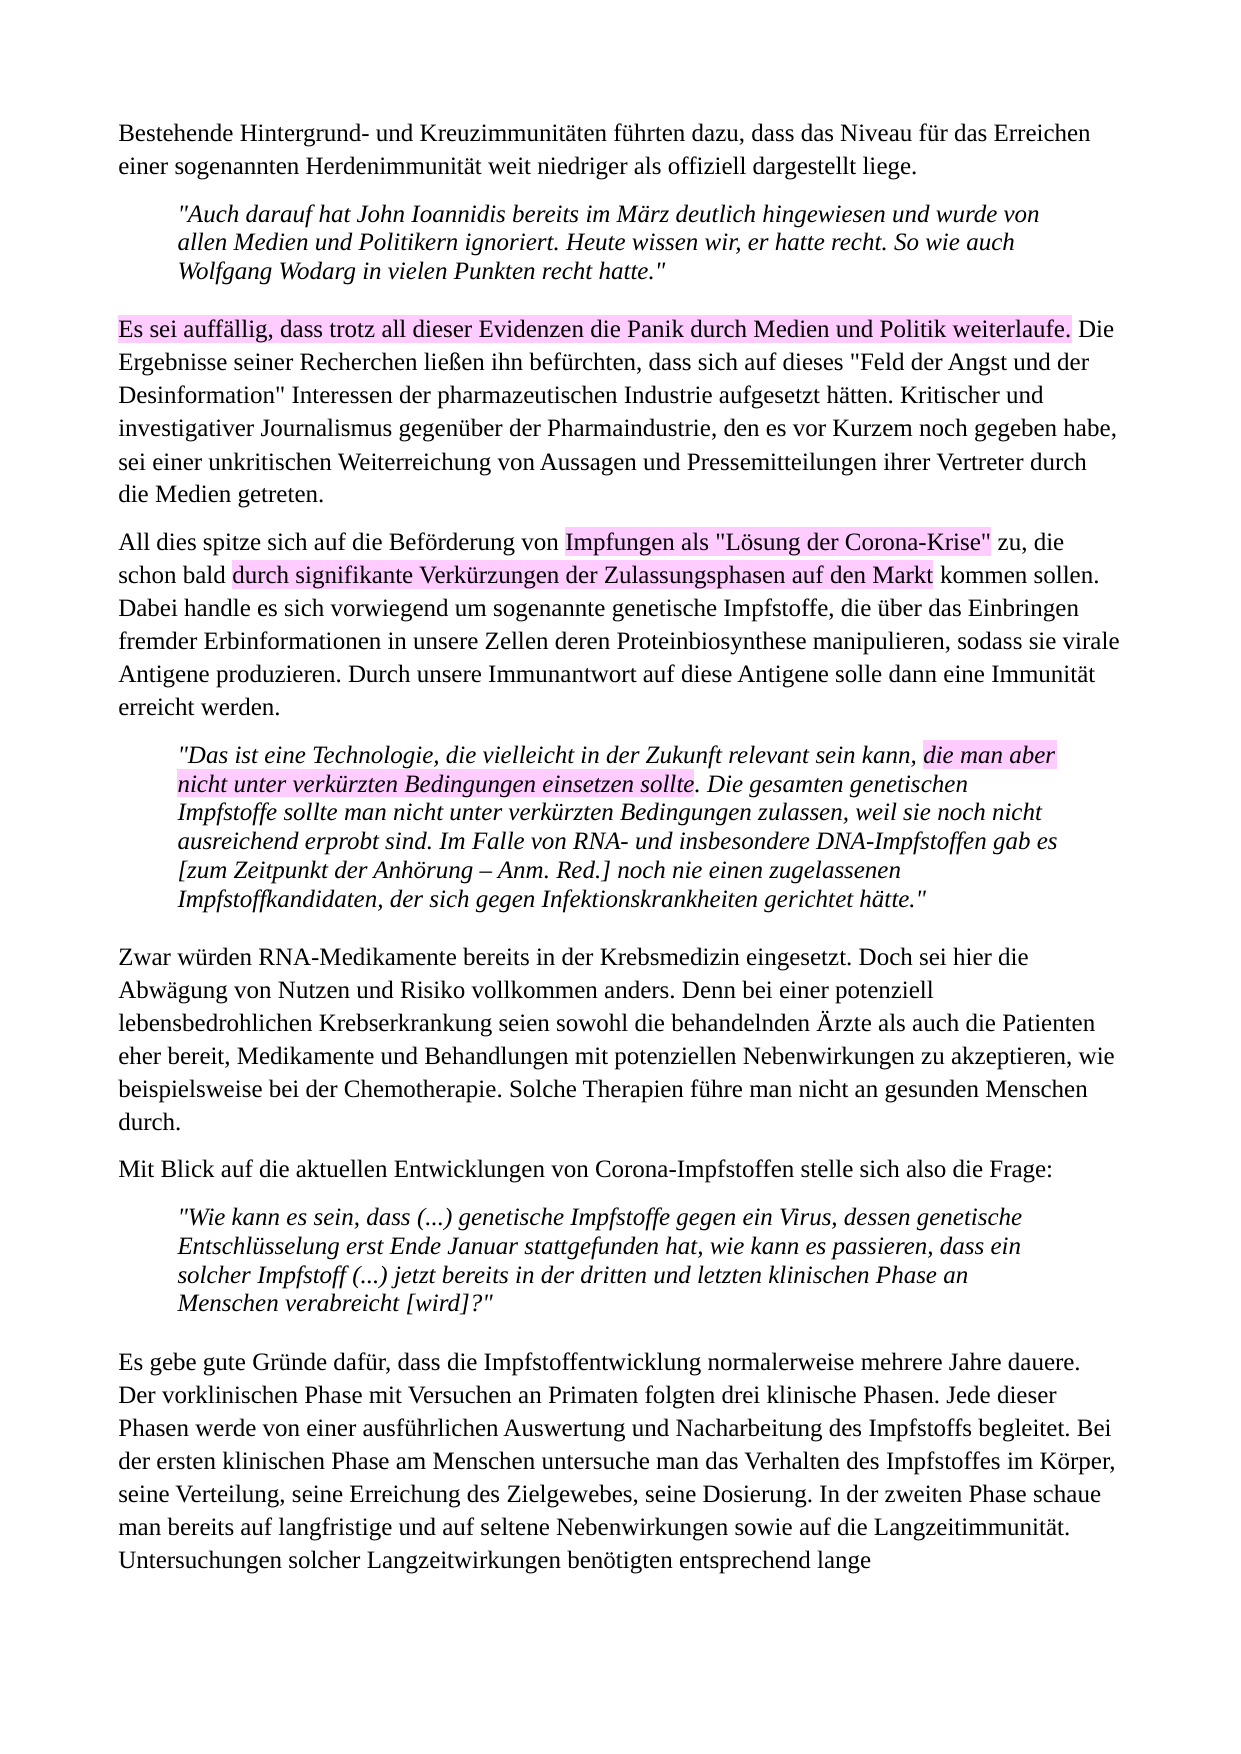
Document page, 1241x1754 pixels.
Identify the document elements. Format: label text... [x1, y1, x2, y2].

text "Das ist eine Technologie, die vielleicht in der Zukunft relevant sein kann, die man aber nicht unter verkürzten Bedingungen einsetzen sollte. Die gesamten genetischen Impfstoffe sollte man nicht unter verkürzten Bedingungen zulassen, weil sie noch nicht ausreichend erprobt sind. Im Falle von RNA- und insbesondere DNA-Impfstoffen gab es [zum Zeitpunkt der Anhörung – Anm. Red.] noch nie einen zugelassenen Impfstoffkandidaten, der sich gegen Infektionskrankheiten gerichtet hätte." [177, 740, 1063, 912]
text Bestehende Hintergrund- und Kreuzimmunitäten führten dazu, dass das Niveau für das Erreichen einer sogenannten Herdenimmunität weit niedriger als offiziell dargestellt liege. [118, 118, 1122, 180]
text "Auch darauf hat John Ioannidis bereits im März deutlich hingewiesen und wurde von allen Medien und Politikern ignoriert. Heute wissen wir, er hatte recht. So wie auch Wolfgang Wodarg in vielen Punkten recht hatte." [177, 199, 1063, 285]
text Mit Blick auf die aktuellen Entwicklungen von Corona-Impfstoffen stelle sich also die Frage: [118, 1154, 1122, 1183]
text All dies spitze sich auf die Beförderung von Impfungen als "Lösung der Corona-Krise" zu, die schon bald durch signifikante Verkürzungen der Zulassungsphasen auf den Markt kommen sollen. Dabei handle es sich vorwiegend um sogenannte genetische Impfstoffe, die über das Einbringen fremder Erbinformationen in unsere Zellen deren Proteinbiosynthese manipulieren, sodass sie virale Antigene produzieren. Durch unsere Immunantwort auf diese Antigene solle dann eine Immunität erreicht werden. [118, 527, 1122, 721]
text Es sei auffällig, dass trotz all dieser Evidenzen die Panik durch Medien und Politik weiterlaufe. Die Ergebnisse seiner Recherchen ließen ihn befürchten, dass sich auf dieses "Feld der Angst und der Desinformation" Interessen der pharmazeutischen Industrie aufgesetzt hätten. Kritischer und investigativer Journalismus gegenüber der Pharmaindustrie, den es vor Kurzem noch gegeben habe, sei einer unkritischen Weiterreichung von Aussagen und Pressemitteilungen ihrer Vertreter durch die Medien getreten. [118, 314, 1122, 508]
text "Wie kann es sein, dass (...) genetische Impfstoffe gegen ein Virus, dessen genetische Entschlüsselung erst Ende Januar stattgefunden hat, wie kann es passieren, dass ein solcher Impfstoff (...) jetzt bereits in der dritten und letzten klinischen Phase an Menschen verabreicht [wird]?" [177, 1202, 1063, 1317]
text Zwar würden RNA-Medikamente bereits in der Krebsmedizin eingesetzt. Doch sei hier die Abwägung von Nutzen und Risiko vollkommen anders. Denn bei einer potenziell lebensbedrohlichen Krebserkrankung seien sowohl die behandelnden Ärzte als auch die Patienten eher bereit, Medikamente und Behandlungen mit potenziellen Nebenwirkungen zu akzeptieren, wie beispielsweise bei der Chemotherapie. Solche Therapien führe man nicht an gesunden Menschen durch. [118, 942, 1122, 1136]
text Es gebe gute Gründe dafür, dass die Impfstoffentwicklung normalerweise mehrere Jahre dauere. Der vorklinischen Phase mit Versuchen an Primaten folgten drei klinische Phasen. Jede dieser Phasen werde von einer ausführlichen Auswertung und Nacharbeitung des Impfstoffs begleitet. Bei der ersten klinischen Phase am Menschen untersuche man das Verhalten des Impfstoffes im Körper, seine Verteilung, seine Erreichung des Zielgewebes, seine Dosierung. In der zweiten Phase schaue man bereits auf langfristige und auf seltene Nebenwirkungen sowie auf die Langzeitimmunität. Untersuchungen solcher Langzeitwirkungen benötigten entsprechend lange [118, 1347, 1122, 1573]
